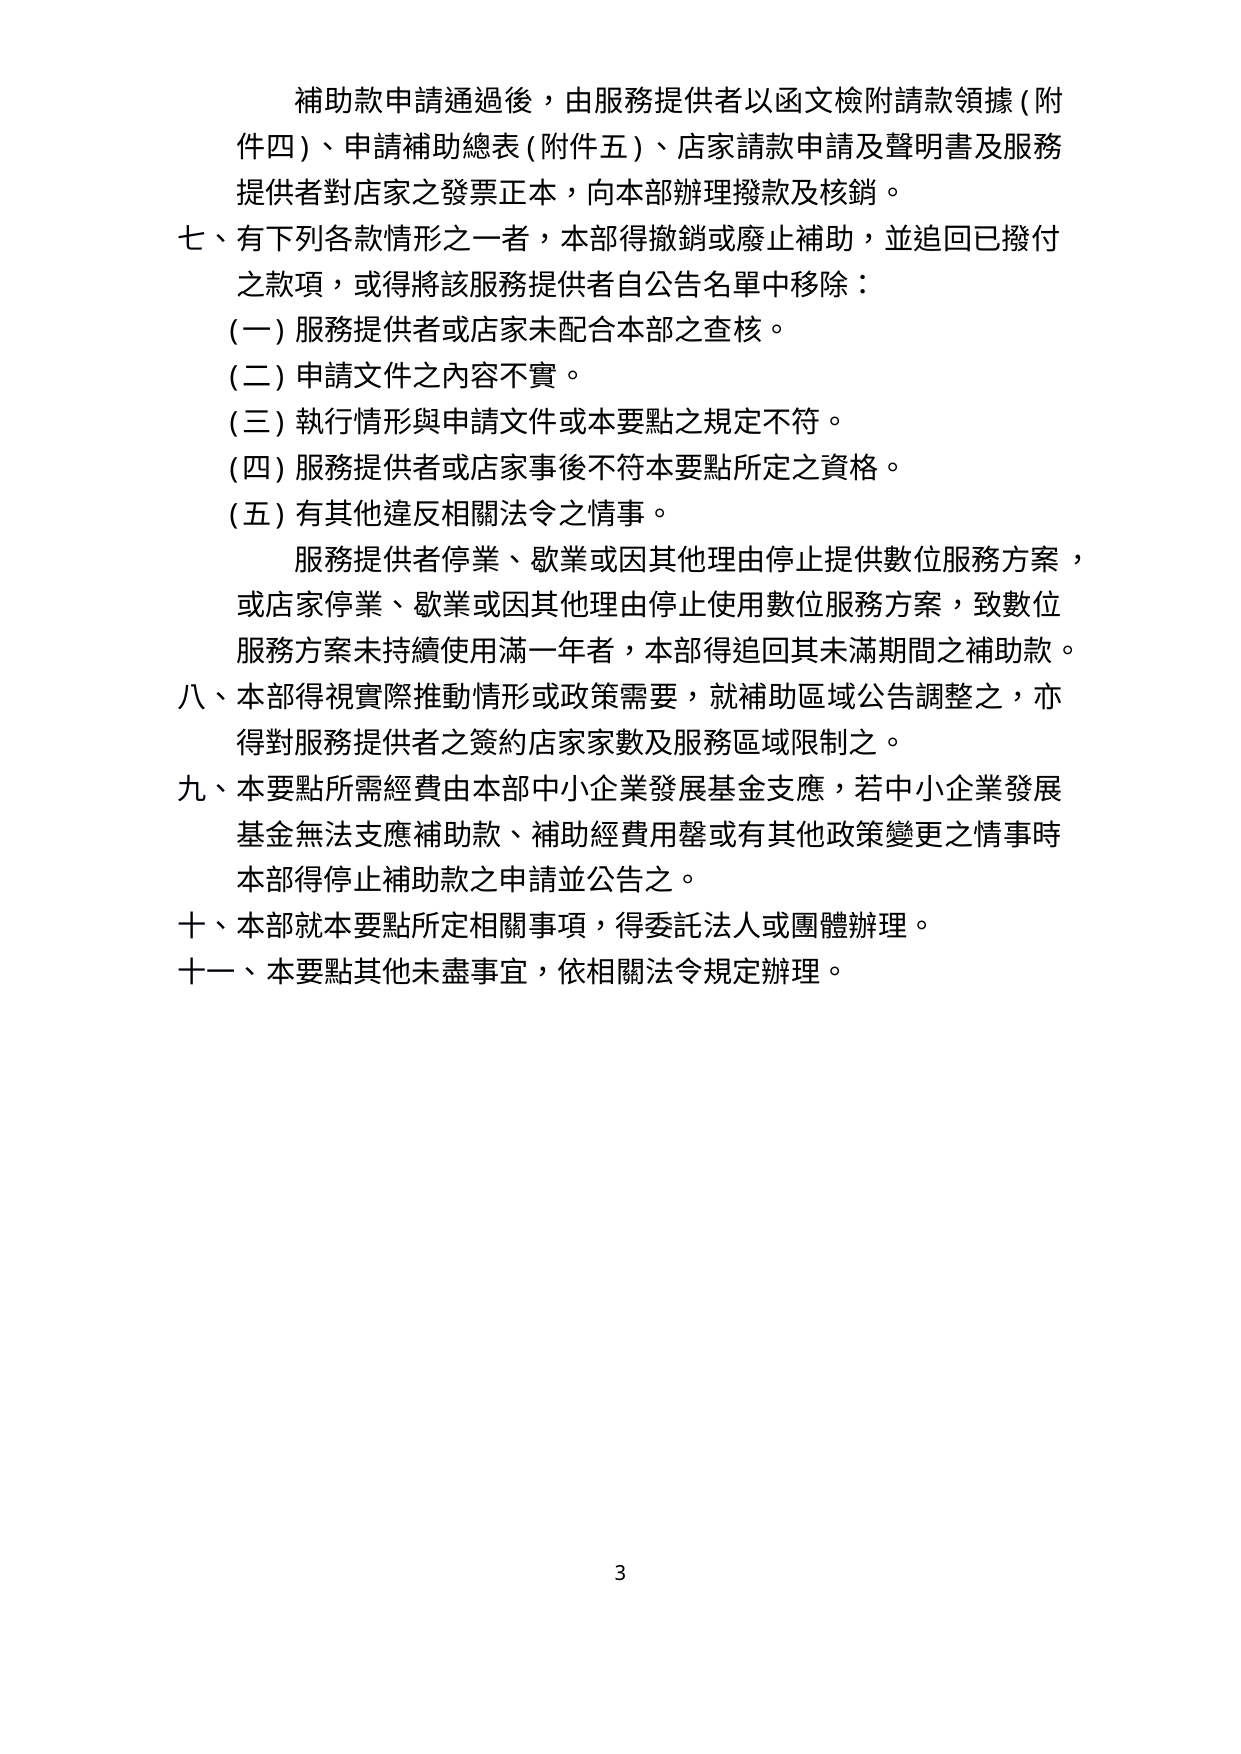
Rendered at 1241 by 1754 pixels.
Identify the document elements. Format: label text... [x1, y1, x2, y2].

list 本部得視實際推動情形或政策需要，就補助區域公告調整之，亦得對服務提供者之簽約店家家數及服務區域限制之。 [177, 671, 1063, 762]
list 本要點所需經費由本部中小企業發展基金支應，若中小企業發展基金無法支應補助款、補助經費用罄或有其他政策變更之情事時，本部得停止補助款之申請並公告之。 [177, 762, 1063, 900]
text 服務提供者停業、歇業或因其他理由停止提供數位服務方案，或店家停業、歇業或因其他理由停止使用數位服務方案，致數位服務方案未持續使用滿一年者，本部得追回其未滿期間之補助款。 [236, 533, 1063, 671]
list 本部就本要點所定相關事項，得委託法人或團體辦理。 [177, 900, 1063, 946]
list 服務提供者或店家事後不符本要點所定之資格。 [224, 442, 1063, 487]
text 補助款申請通過後，由服務提供者以函文檢附請款領據(附件四)、申請補助總表(附件五)、店家請款申請及聲明書及服務提供者對店家之發票正本，向本部辦理撥款及核銷。 [236, 75, 1063, 212]
list 本要點其他未盡事宜，依相關法令規定辦理。 [177, 946, 1063, 992]
list 有其他違反相關法令之情事。 [224, 487, 1063, 533]
list 有下列各款情形之一者，本部得撤銷或廢止補助，並追回已撥付之款項，或得將該服務提供者自公告名單中移除： [177, 212, 1063, 304]
list 申請文件之內容不實。 [224, 350, 1063, 396]
list 執行情形與申請文件或本要點之規定不符。 [224, 396, 1063, 442]
list 服務提供者或店家未配合本部之查核。 [224, 304, 1063, 350]
